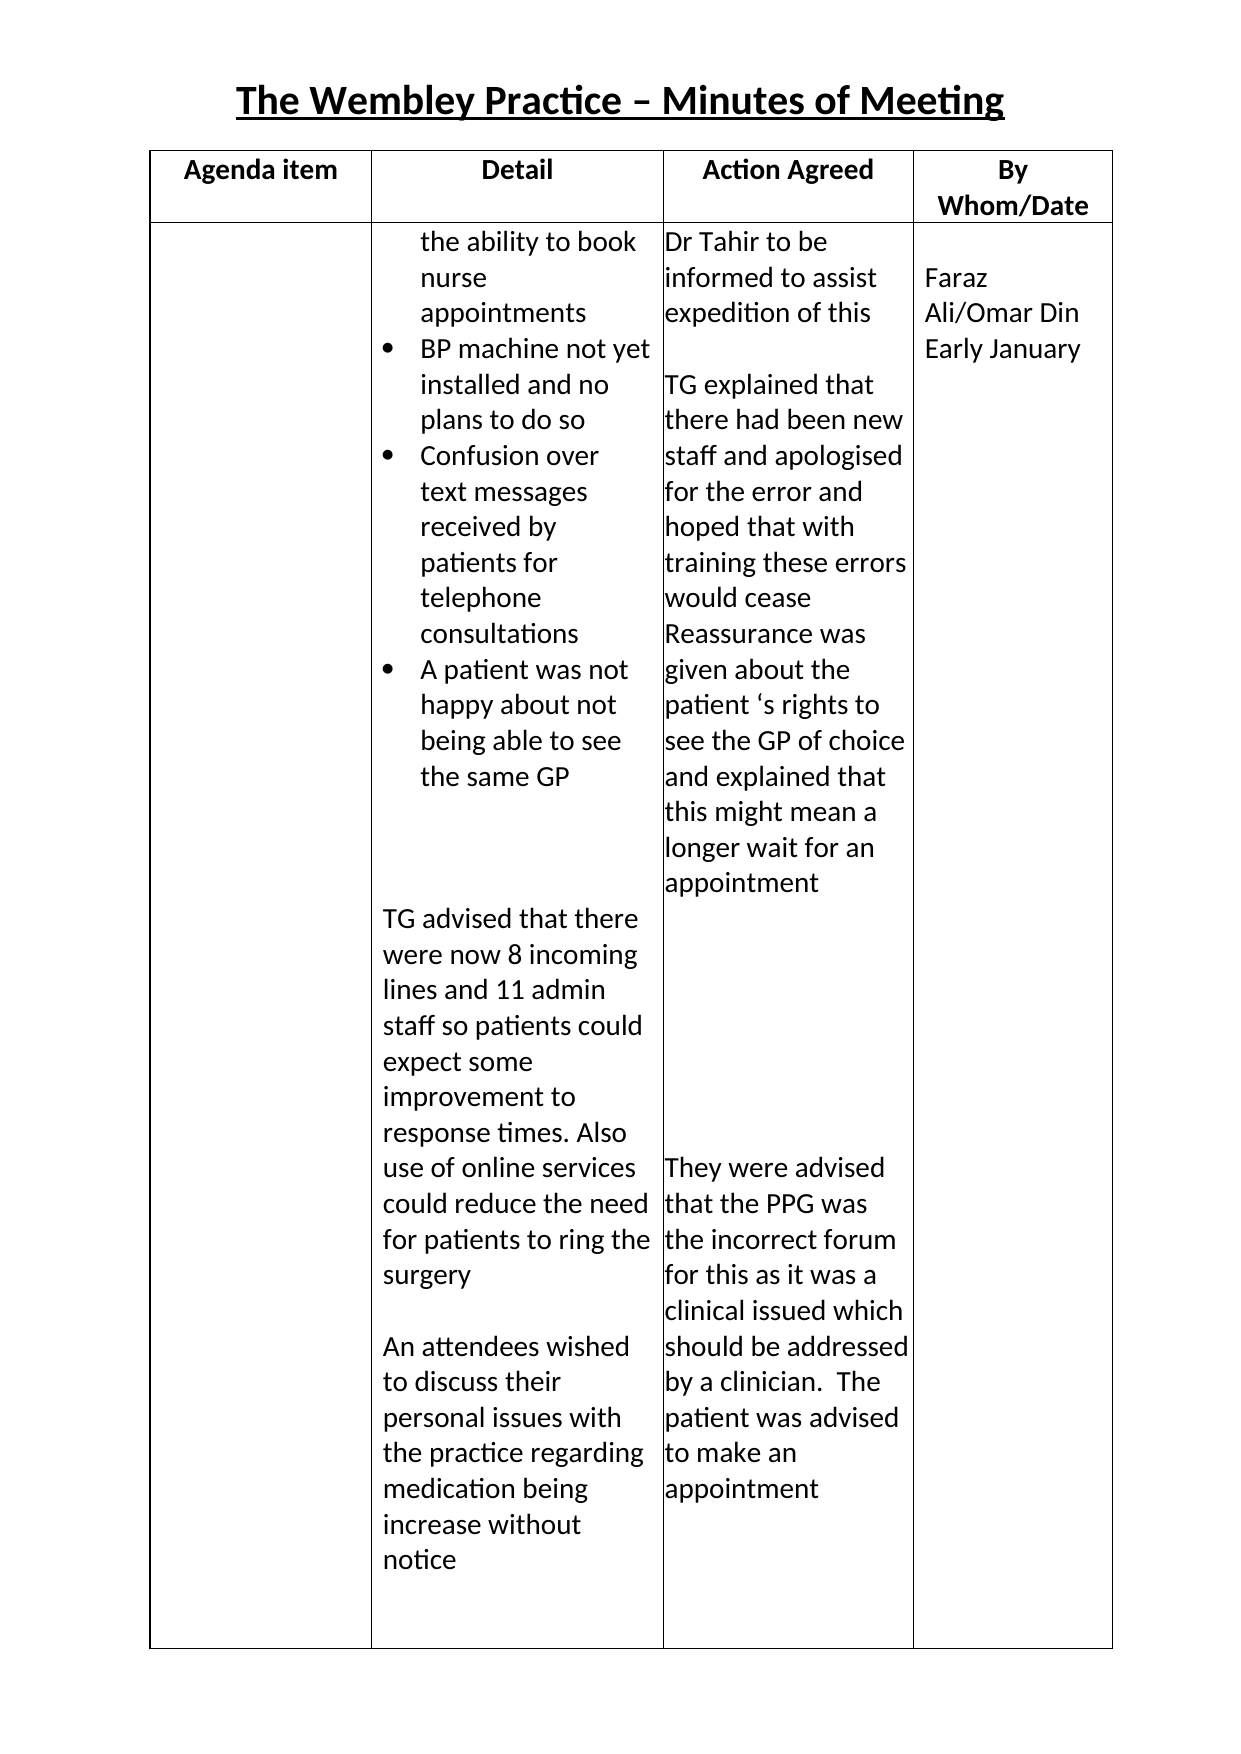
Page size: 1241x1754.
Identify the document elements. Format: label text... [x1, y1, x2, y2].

table_cell Faraz Ali/Omar Din Early January [914, 223, 1112, 1648]
table_header By Whom/Date [914, 151, 1112, 222]
table_cell Dr Tahir to be informed to assist expedition of this TG explained that there had been new staff and apologised for the error and hoped that with training these errors would cease Reassurance was given about the patient ‘s rights to see the GP of choice and explained that this might mean a longer wait for an appointment They were advised that the PPG was the incorrect forum for this as it was a clinical issued which should be addressed by a clinician. The patient was advised to make an appointment [664, 223, 913, 1648]
table_header Action Agreed [664, 151, 913, 222]
table_cell [151, 223, 371, 1648]
table_header Agenda item [151, 151, 371, 222]
table_cell the ability to book nurse appointments BP machine not yet installed and no plans to do so Confusion over text messages received by patients for telephone consultations A patient was not happy about not being able to see the same GP TG advised that there were now 8 incoming lines and 11 admin staff so patients could expect some improvement to response times. Also use of online services could reduce the need for patients to ring the surgery An attendees wished to discuss their personal issues with the practice regarding medication being increase without notice [372, 223, 663, 1648]
table_header Detail [372, 151, 663, 222]
